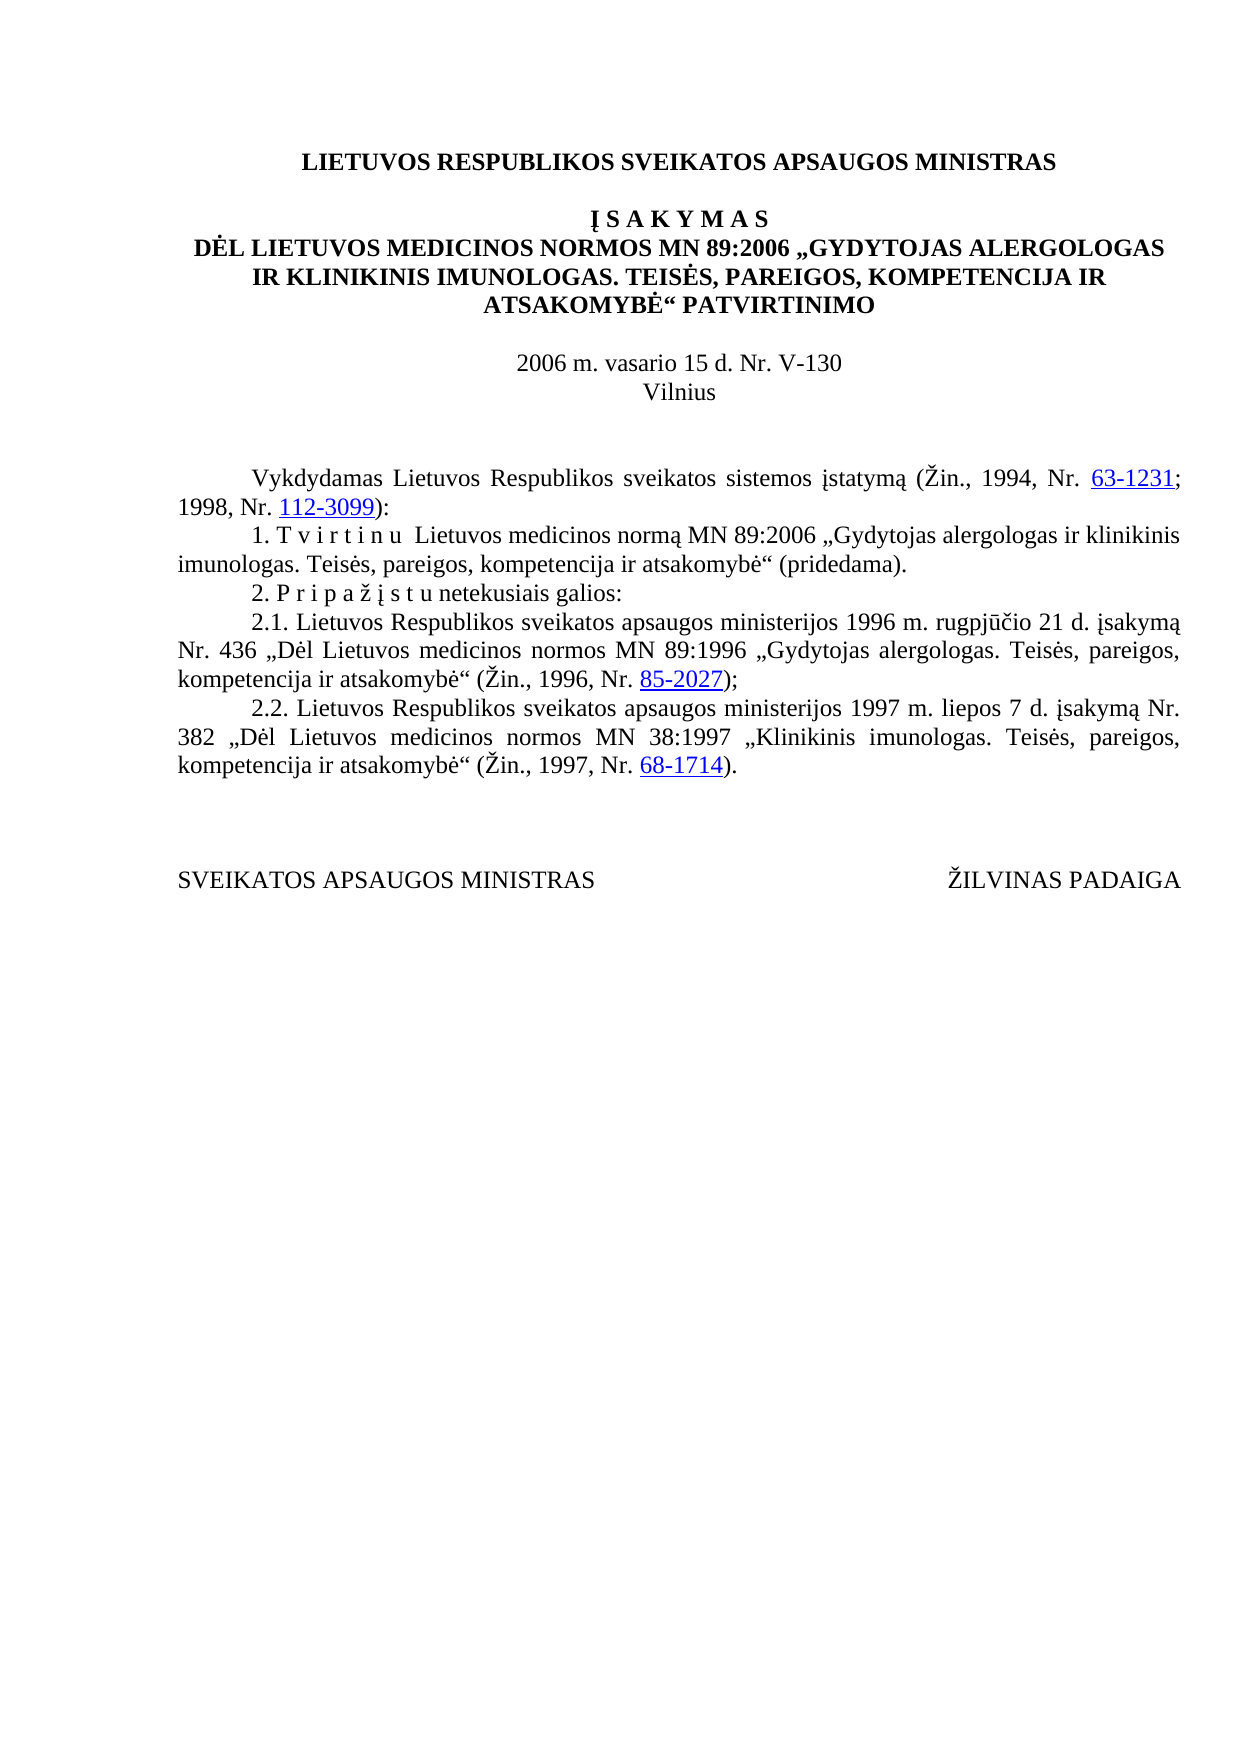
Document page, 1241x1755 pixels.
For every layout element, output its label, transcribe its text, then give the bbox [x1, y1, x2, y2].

text 2. Pripažįstu netekusiais galios: [177, 578, 1181, 607]
text Vilnius [177, 377, 1181, 406]
text Vykdydamas Lietuvos Respublikos sveikatos sistemos įstatymą (Žin., 1994, Nr. 63-1231; 1998, Nr. 112-3099): [177, 463, 1181, 521]
text DĖL LIETUVOS MEDICINOS NORMOS MN 89:2006 „GYDYTOJAS ALERGOLOGAS IR KLINIKINIS IMUNOLOGAS. TEISĖS, PAREIGOS, KOMPETENCIJA IR ATSAKOMYBĖ“ PATVIRTINIMO [177, 233, 1181, 319]
text LIETUVOS RESPUBLIKOS SVEIKATOS APSAUGOS MINISTRAS [177, 147, 1181, 176]
text SVEIKATOS APSAUGOS MINISTRAS ŽILVINAS PADAIGA [177, 866, 1181, 894]
text 2.1. Lietuvos Respublikos sveikatos apsaugos ministerijos 1996 m. rugpjūčio 21 d. įsakymą Nr. 436 „Dėl Lietuvos medicinos normos MN 89:1996 „Gydytojas alergologas. Teisės, pareigos, kompetencija ir atsakomybė“ (Žin., 1996, Nr. 85-2027); [177, 607, 1181, 693]
text Į S A K Y M A S [177, 204, 1181, 233]
text 2.2. Lietuvos Respublikos sveikatos apsaugos ministerijos 1997 m. liepos 7 d. įsakymą Nr. 382 „Dėl Lietuvos medicinos normos MN 38:1997 „Klinikinis imunologas. Teisės, pareigos, kompetencija ir atsakomybė“ (Žin., 1997, Nr. 68-1714). [177, 693, 1181, 779]
text 2006 m. vasario 15 d. Nr. V-130 [177, 348, 1181, 377]
text 1. Tvirtinu Lietuvos medicinos normą MN 89:2006 „Gydytojas alergologas ir klinikinis imunologas. Teisės, pareigos, kompetencija ir atsakomybė“ (pridedama). [177, 521, 1181, 578]
